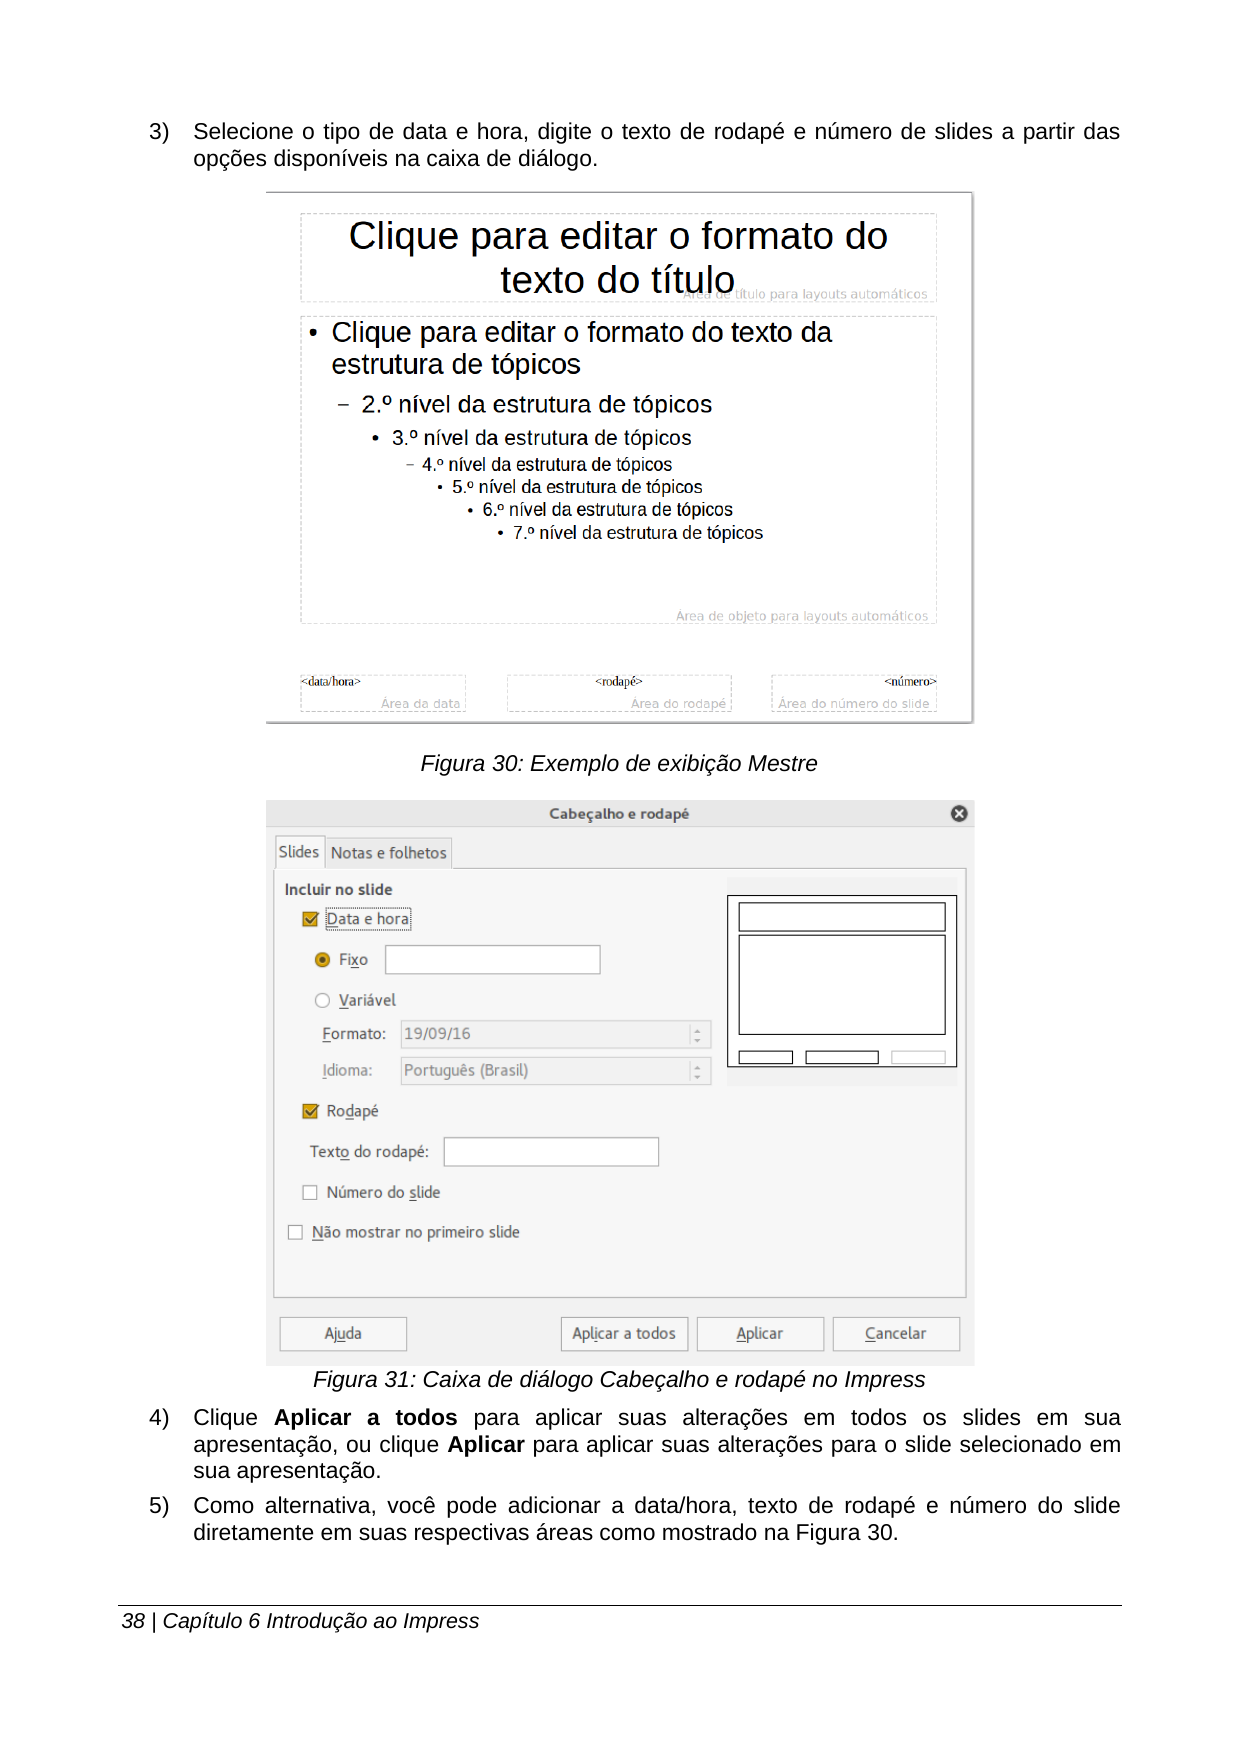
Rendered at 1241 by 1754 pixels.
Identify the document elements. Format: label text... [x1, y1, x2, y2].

list Como alternativa, você pode adicionar a data/hora, texto de rodapé e número do slide diretamente em suas respectivas áreas como mostrado na Figura 30. [169, 1492, 1122, 1545]
picture [266, 191, 975, 724]
picture [266, 800, 975, 1366]
text Figura 31: Caixa de diálogo Cabeçalho e rodapé no Impress [266, 1366, 974, 1392]
list Clique Aplicar a todos para aplicar suas alterações em todos os slides em sua apresentação, ou clique Aplicar para aplicar suas alterações para o slide selecionado em sua apresentação. [169, 1404, 1122, 1483]
list Selecione o tipo de data e hora, digite o texto de rodapé e número de slides a partir das opções disponíveis na caixa de diálogo. [169, 118, 1122, 171]
text Figura 30: Exemplo de exibição Mestre [266, 750, 974, 776]
